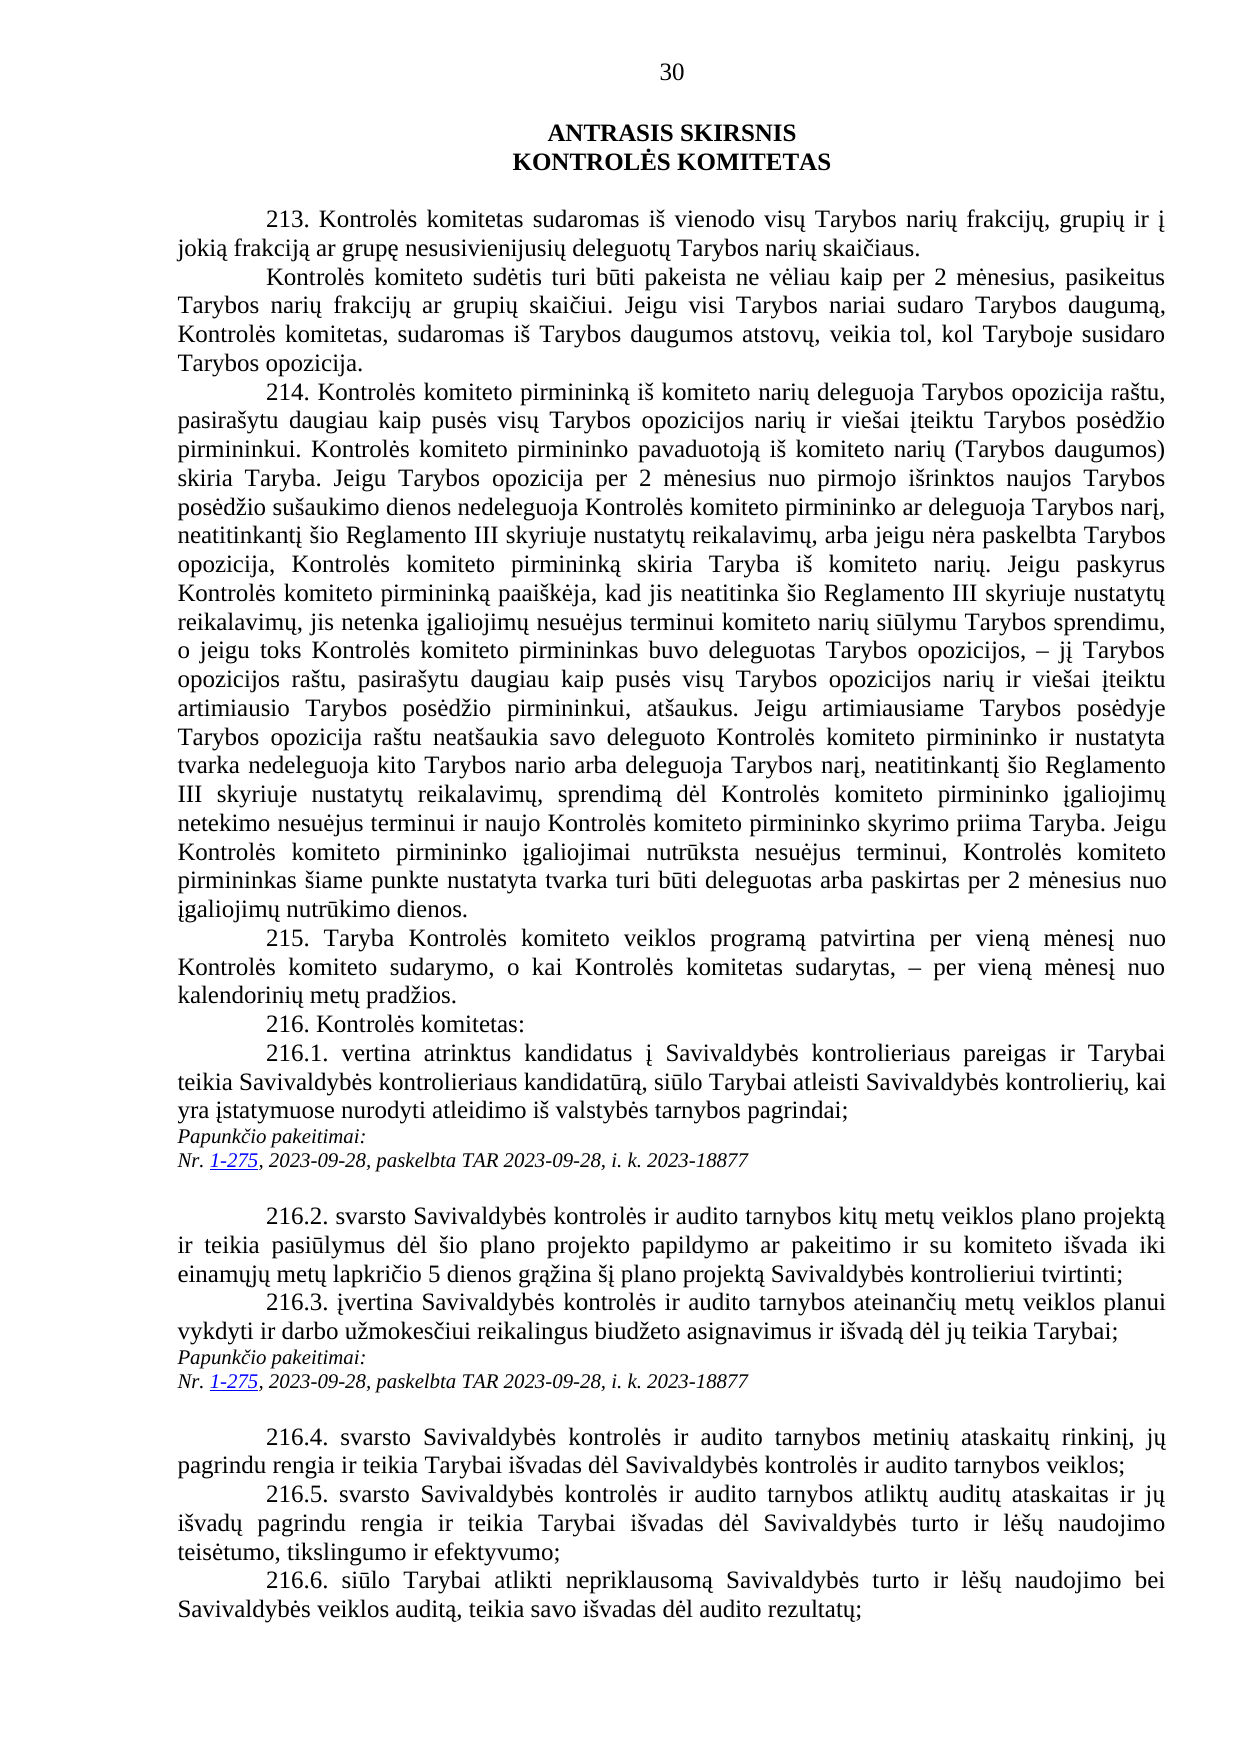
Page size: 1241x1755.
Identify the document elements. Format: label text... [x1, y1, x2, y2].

text 216.4. svarsto Savivaldybės kontrolės ir audito tarnybos metinių ataskaitų rinkinį, jų pagrindu rengia ir teikia Tarybai išvadas dėl Savivaldybės kontrolės ir audito tarnybos veiklos; [177, 1422, 1167, 1479]
text ANTRASIS SKIRSNIS [177, 118, 1167, 147]
text 216.3. įvertina Savivaldybės kontrolės ir audito tarnybos ateinančių metų veiklos planui vykdyti ir darbo užmokesčiui reikalingus biudžeto asignavimus ir išvadą dėl jų teikia Tarybai; [177, 1287, 1167, 1345]
text Papunkčio pakeitimai: [177, 1345, 1167, 1369]
text 216.5. svarsto Savivaldybės kontrolės ir audito tarnybos atliktų auditų ataskaitas ir jų išvadų pagrindu rengia ir teikia Tarybai išvadas dėl Savivaldybės turto ir lėšų naudojimo teisėtumo, tikslingumo ir efektyvumo; [177, 1479, 1167, 1566]
text Papunkčio pakeitimai: [177, 1124, 1167, 1148]
text 216.2. svarsto Savivaldybės kontrolės ir audito tarnybos kitų metų veiklos plano projektą ir teikia pasiūlymus dėl šio plano projekto papildymo ar pakeitimo ir su komiteto išvada iki einamųjų metų lapkričio 5 dienos grąžina šį plano projektą Savivaldybės kontrolieriui tvirtinti; [177, 1201, 1167, 1287]
text Kontrolės komiteto sudėtis turi būti pakeista ne vėliau kaip per 2 mėnesius, pasikeitus Tarybos narių frakcijų ar grupių skaičiui. Jeigu visi Tarybos nariai sudaro Tarybos daugumą, Kontrolės komitetas, sudaromas iš Tarybos daugumos atstovų, veikia tol, kol Taryboje susidaro Tarybos opozicija. [177, 262, 1167, 377]
text 213. Kontrolės komitetas sudaromas iš vienodo visų Tarybos narių frakcijų, grupių ir į jokią frakciją ar grupę nesusivienijusių deleguotų Tarybos narių skaičiaus. [177, 204, 1167, 262]
text 215. Taryba Kontrolės komiteto veiklos programą patvirtina per vieną mėnesį nuo Kontrolės komiteto sudarymo, o kai Kontrolės komitetas sudarytas, – per vieną mėnesį nuo kalendorinių metų pradžios. [177, 923, 1167, 1009]
text KONTROLĖS KOMITETAS [177, 147, 1167, 176]
text 216.1. vertina atrinktus kandidatus į Savivaldybės kontrolieriaus pareigas ir Tarybai teikia Savivaldybės kontrolieriaus kandidatūrą, siūlo Tarybai atleisti Savivaldybės kontrolierių, kai yra įstatymuose nurodyti atleidimo iš valstybės tarnybos pagrindai; [177, 1038, 1167, 1124]
text Nr. 1-275, 2023-09-28, paskelbta TAR 2023-09-28, i. k. 2023-18877 [177, 1148, 1167, 1172]
text 216. Kontrolės komitetas: [177, 1009, 1167, 1038]
text 216.6. siūlo Tarybai atlikti nepriklausomą Savivaldybės turto ir lėšų naudojimo bei Savivaldybės veiklos auditą, teikia savo išvadas dėl audito rezultatų; [177, 1566, 1167, 1623]
text 214. Kontrolės komiteto pirmininką iš komiteto narių deleguoja Tarybos opozicija raštu, pasirašytu daugiau kaip pusės visų Tarybos opozicijos narių ir viešai įteiktu Tarybos posėdžio pirmininkui. Kontrolės komiteto pirmininko pavaduotoją iš komiteto narių (Tarybos daugumos) skiria Taryba. Jeigu Tarybos opozicija per 2 mėnesius nuo pirmojo išrinktos naujos Tarybos posėdžio sušaukimo dienos nedeleguoja Kontrolės komiteto pirmininko ar deleguoja Tarybos narį, neatitinkantį šio Reglamento III skyriuje nustatytų reikalavimų, arba jeigu nėra paskelbta Tarybos opozicija, Kontrolės komiteto pirmininką skiria Taryba iš komiteto narių. Jeigu paskyrus Kontrolės komiteto pirmininką paaiškėja, kad jis neatitinka šio Reglamento III skyriuje nustatytų reikalavimų, jis netenka įgaliojimų nesuėjus terminui komiteto narių siūlymu Tarybos sprendimu, o jeigu toks Kontrolės komiteto pirmininkas buvo deleguotas Tarybos opozicijos, – jį Tarybos opozicijos raštu, pasirašytu daugiau kaip pusės visų Tarybos opozicijos narių ir viešai įteiktu artimiausio Tarybos posėdžio pirmininkui, atšaukus. Jeigu artimiausiame Tarybos posėdyje Tarybos opozicija raštu neatšaukia savo deleguoto Kontrolės komiteto pirmininko ir nustatyta tvarka nedeleguoja kito Tarybos nario arba deleguoja Tarybos narį, neatitinkantį šio Reglamento III skyriuje nustatytų reikalavimų, sprendimą dėl Kontrolės komiteto pirmininko įgaliojimų netekimo nesuėjus terminui ir naujo Kontrolės komiteto pirmininko skyrimo priima Taryba. Jeigu Kontrolės komiteto pirmininko įgaliojimai nutrūksta nesuėjus terminui, Kontrolės komiteto pirmininkas šiame punkte nustatyta tvarka turi būti deleguotas arba paskirtas per 2 mėnesius nuo įgaliojimų nutrūkimo dienos. [177, 377, 1167, 923]
text Nr. 1-275, 2023-09-28, paskelbta TAR 2023-09-28, i. k. 2023-18877 [177, 1369, 1167, 1393]
